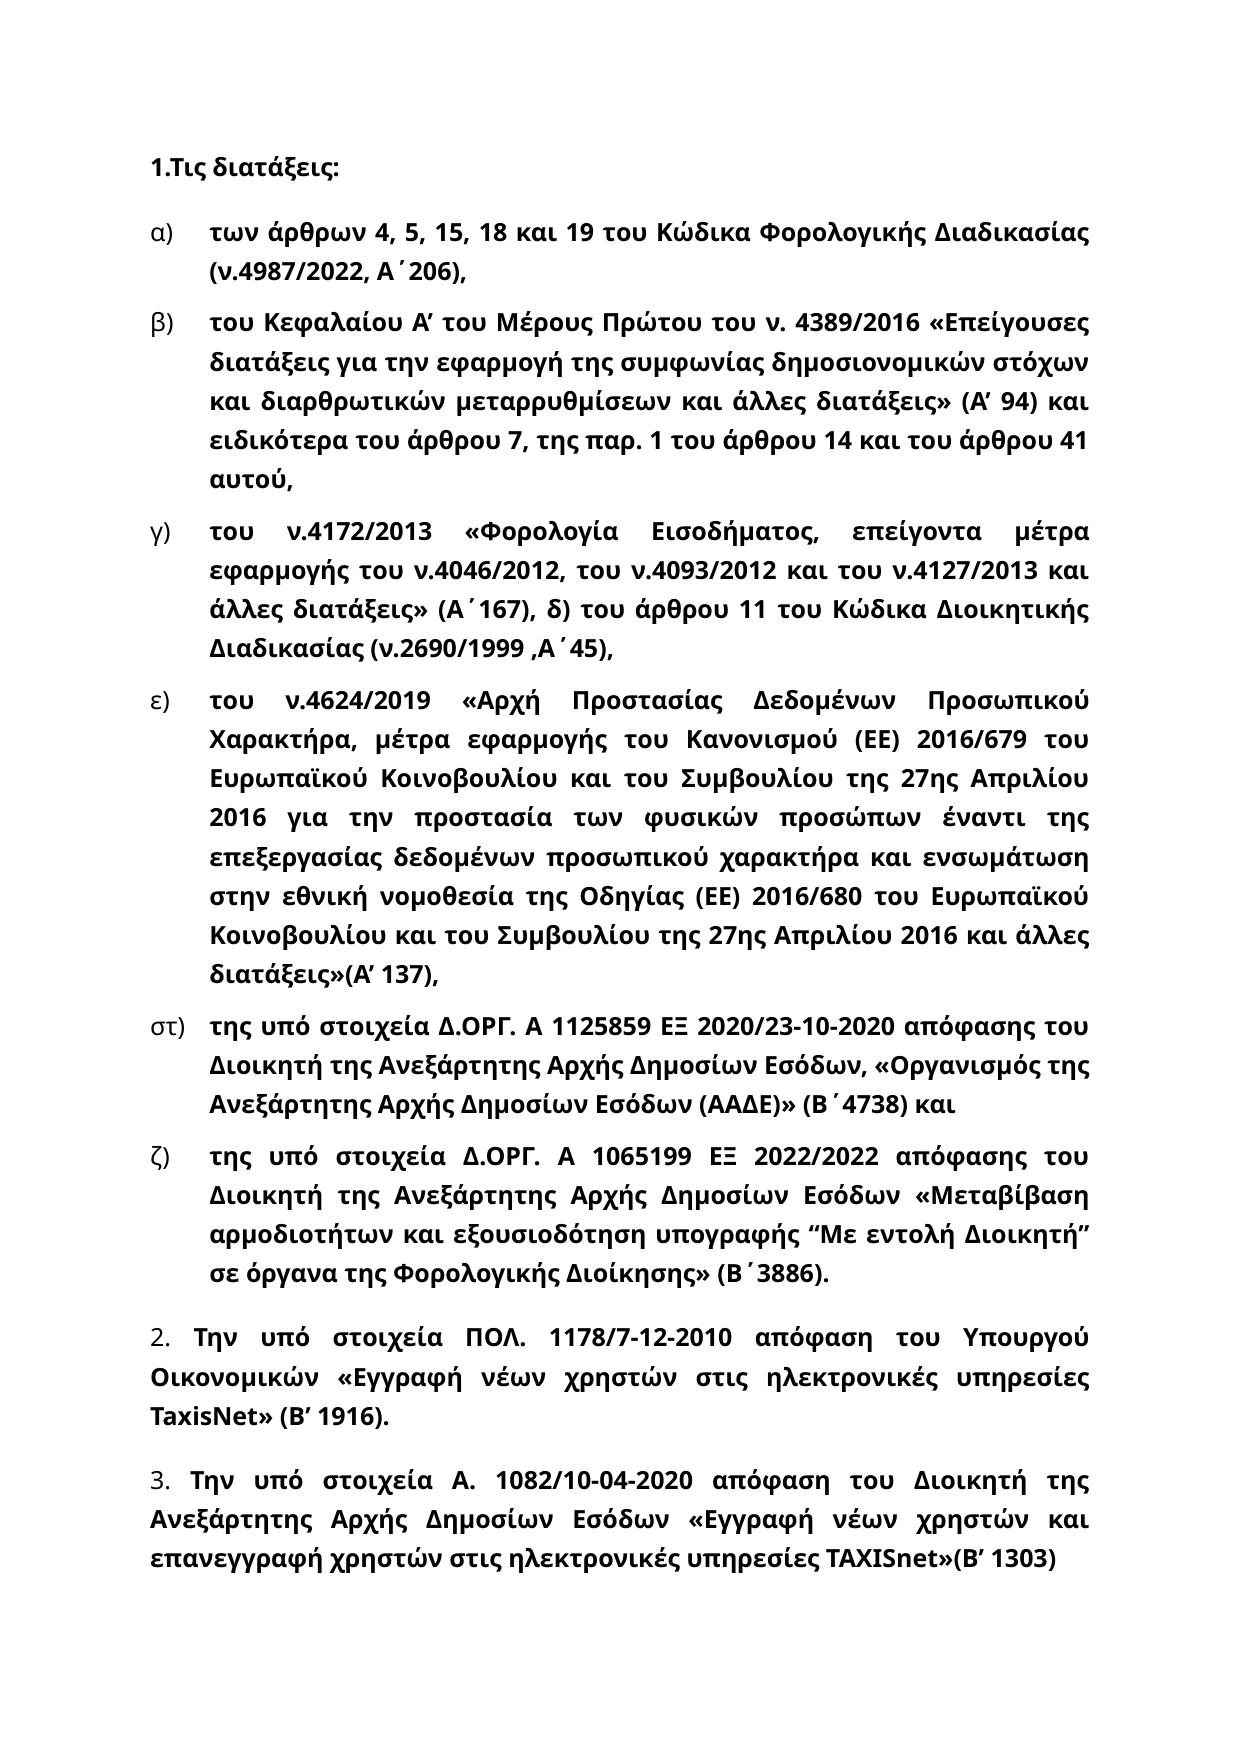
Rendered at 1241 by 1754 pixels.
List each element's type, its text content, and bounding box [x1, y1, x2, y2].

list στ) της υπό στοιχεία Δ.ΟΡΓ. Α 1125859 ΕΞ 2020/23-10-2020 απόφασης του Διοικητή της Ανεξάρτητης Αρχής Δημοσίων Εσόδων, «Οργανισμός της Ανεξάρτητης Αρχής Δημοσίων Εσόδων (ΑΑΔΕ)» (Β΄4738) και [150, 1008, 1090, 1121]
list γ) του ν.4172/2013 «Φορολογία Εισοδήματος, επείγοντα μέτρα εφαρμογής του ν.4046/2012, του ν.4093/2012 και του ν.4127/2013 και άλλες διατάξεις» (Α΄167), δ) του άρθρου 11 του Κώδικα Διοικητικής Διαδικασίας (ν.2690/1999 ,Α΄45), [150, 513, 1090, 665]
list α) των άρθρων 4, 5, 15, 18 και 19 του Κώδικα Φορολογικής Διαδικασίας (ν.4987/2022, Α΄206), [150, 214, 1090, 287]
text 3. Την υπό στοιχεία Α. 1082/10-04-2020 απόφαση του Διοικητή της Ανεξάρτητης Αρχής Δημοσίων Εσόδων «Εγγραφή νέων χρηστών και επανεγγραφή χρηστών στις ηλεκτρονικές υπηρεσίες TAXISnet»(Β’ 1303) [150, 1462, 1090, 1575]
list ζ) της υπό στοιχεία Δ.ΟΡΓ. Α 1065199 ΕΞ 2022/2022 απόφασης του Διοικητή της Ανεξάρτητης Αρχής Δημοσίων Εσόδων «Μεταβίβαση αρμοδιοτήτων και εξουσιοδότηση υπογραφής “Με εντολή Διοικητή” σε όργανα της Φορολογικής Διοίκησης» (Β΄3886). [150, 1138, 1090, 1290]
list β) του Κεφαλαίου Α’ του Μέρους Πρώτου του ν. 4389/2016 «Επείγουσες διατάξεις για την εφαρμογή της συμφωνίας δημοσιονομικών στόχων και διαρθρωτικών μεταρρυθμίσεων και άλλες διατάξεις» (Α’ 94) και ειδικότερα του άρθρου 7, της παρ. 1 του άρθρου 14 και του άρθρου 41 αυτού, [150, 305, 1090, 496]
text 2. Την υπό στοιχεία ΠΟΛ. 1178/7-12-2010 απόφαση του Υπουργού Οικονομικών «Εγγραφή νέων χρηστών στις ηλεκτρονικές υπηρεσίες TaxisNet» (Β’ 1916). [150, 1320, 1090, 1432]
list ε) του ν.4624/2019 «Αρχή Προστασίας Δεδομένων Προσωπικού Χαρακτήρα, μέτρα εφαρμογής του Κανονισμού (ΕΕ) 2016/679 του Ευρωπαϊκού Κοινοβουλίου και του Συμβουλίου της 27ης Απριλίου 2016 για την προστασία των φυσικών προσώπων έναντι της επεξεργασίας δεδομένων προσωπικού χαρακτήρα και ενσωμάτωση στην εθνική νομοθεσία της Οδηγίας (ΕΕ) 2016/680 του Ευρωπαϊκού Κοινοβουλίου και του Συμβουλίου της 27ης Απριλίου 2016 και άλλες διατάξεις»(Α’ 137), [150, 682, 1090, 991]
text 1.Τις διατάξεις: [150, 150, 1090, 184]
